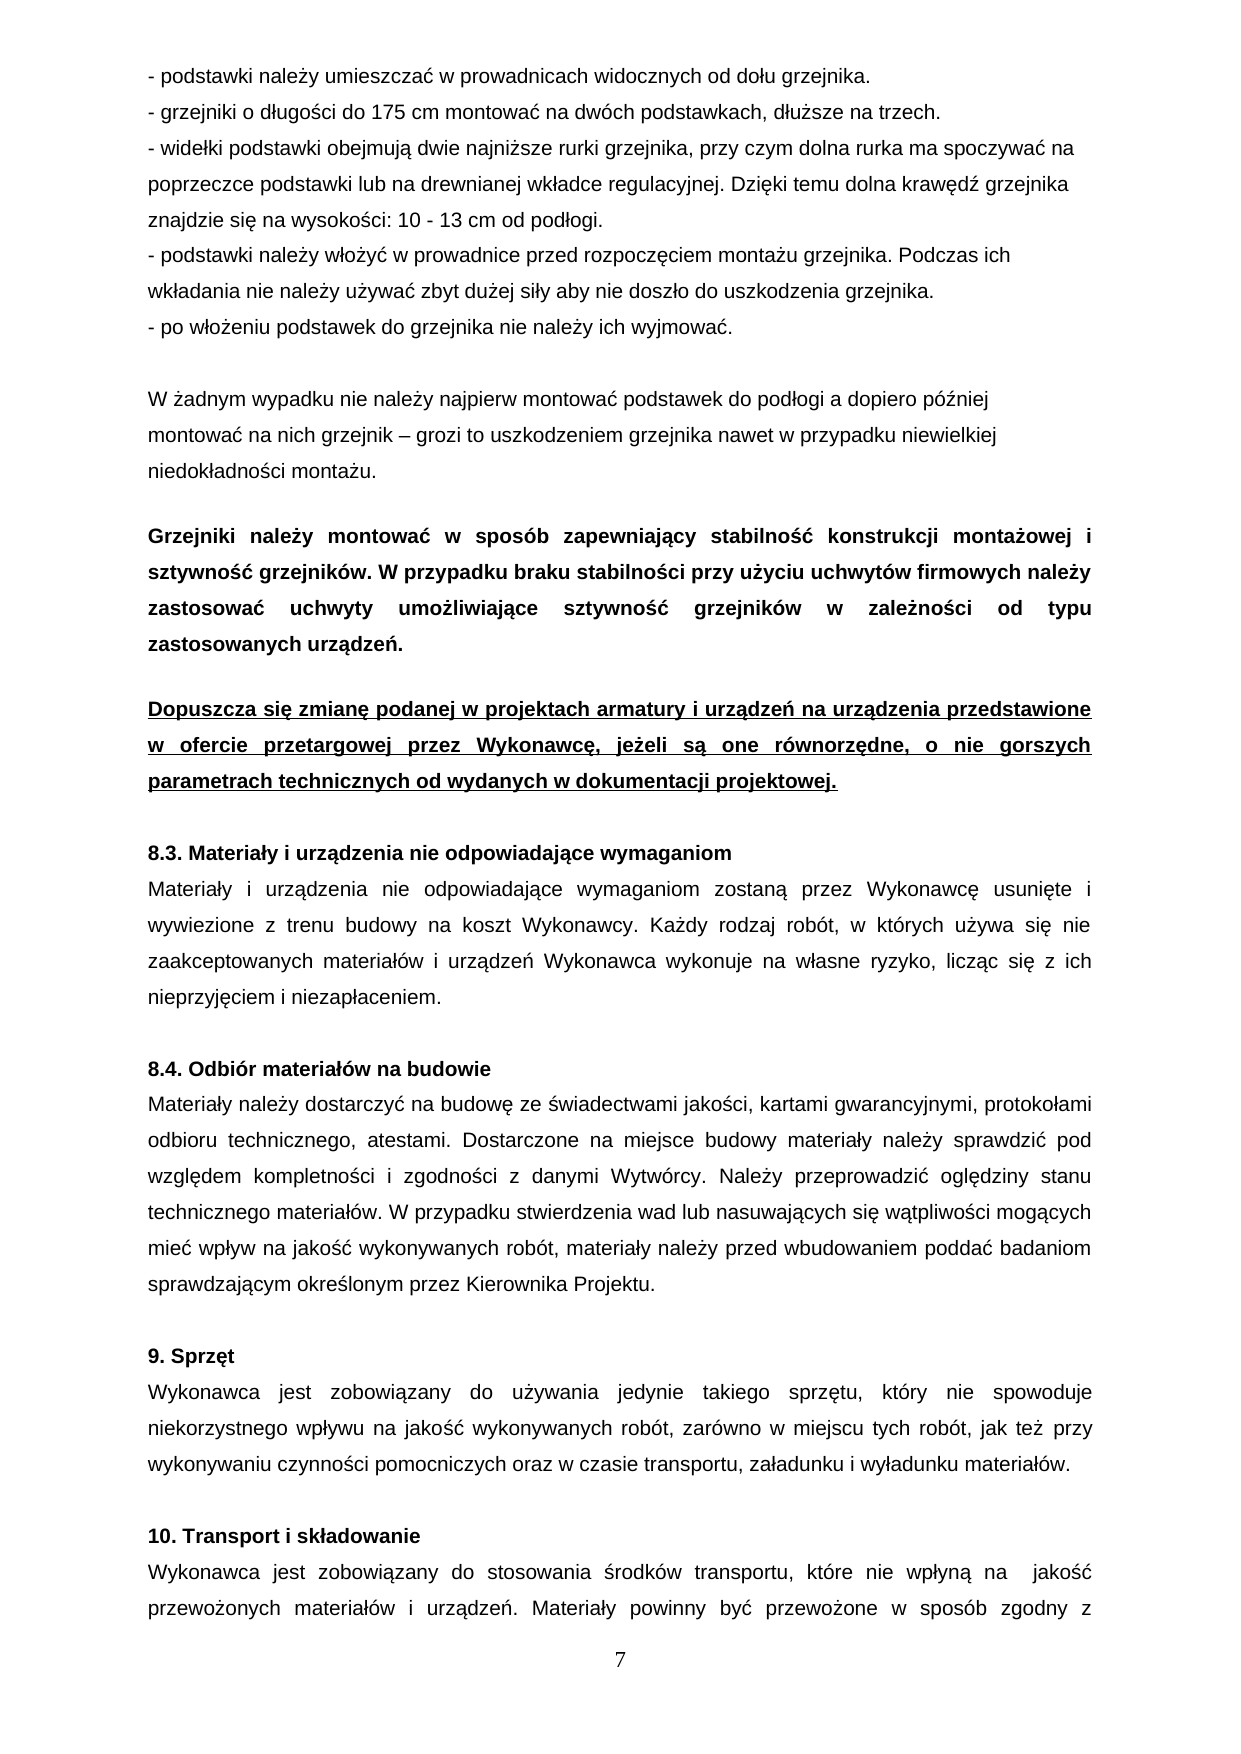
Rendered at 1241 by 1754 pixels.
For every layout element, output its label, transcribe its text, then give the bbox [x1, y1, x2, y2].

text Grzejniki należy montować w sposób zapewniający stabilność konstrukcji montażowej i sztywność grzejników. W przypadku braku stabilności przy użyciu uchwytów firmowych należy zastosować uchwyty umożliwiające sztywność grzejników w zależności od typu zastosowanych urządzeń. [148, 524, 1093, 656]
text - podstawki należy umieszczać w prowadnicach widocznych od dołu grzejnika. [148, 64, 1093, 88]
text niedokładności montażu. [148, 459, 1093, 483]
subtitle 8.3. Materiały i urządzenia nie odpowiadające wymaganiom [148, 841, 1093, 865]
text Materiały należy dostarczyć na budowę ze świadectwami jakości, kartami gwarancyjnymi, protokołami odbioru technicznego, atestami. Dostarczone na miejsce budowy materiały należy sprawdzić pod względem kompletności i zgodności z danymi Wytwórcy. Należy przeprowadzić oględziny stanu technicznego materiałów. W przypadku stwierdzenia wad lub nasuwających się wątpliwości mogących mieć wpływ na jakość wykonywanych robót, materiały należy przed wbudowaniem poddać badaniom sprawdzającym określonym przez Kierownika Projektu. [148, 1092, 1093, 1296]
text - widełki podstawki obejmują dwie najniższe rurki grzejnika, przy czym dolna rurka ma spoczywać na poprzeczce podstawki lub na drewnianej wkładce regulacyjnej. Dzięki temu dolna krawędź grzejnika znajdzie się na wysokości: 10 - 13 cm od podłogi. [148, 136, 1093, 231]
list Dopuszcza się zmianę podanej w projektach armatury i urządzeń na urządzenia przedstawione w ofercie przetargowej przez Wykonawcę, jeżeli są one równorzędne, o nie gorszych parametrach technicznych od wydanych w dokumentacji projektowej. [148, 697, 1093, 793]
text - po włożeniu podstawek do grzejnika nie należy ich wyjmować. [148, 315, 1093, 339]
text Wykonawca jest zobowiązany do używania jedynie takiego sprzętu, który nie spowoduje niekorzystnego wpływu na jakość wykonywanych robót, zarówno w miejscu tych robót, jak też przy wykonywaniu czynności pomocniczych oraz w czasie transportu, załadunku i wyładunku materiałów. [148, 1380, 1093, 1476]
text - podstawki należy włożyć w prowadnice przed rozpoczęciem montażu grzejnika. Podczas ich wkładania nie należy używać zbyt dużej siły aby nie doszło do uszkodzenia grzejnika. [148, 243, 1093, 303]
text - grzejniki o długości do 175 cm montować na dwóch podstawkach, dłuższe na trzech. [148, 99, 1093, 123]
text Materiały i urządzenia nie odpowiadające wymaganiom zostaną przez Wykonawcę usunięte i wywiezione z trenu budowy na koszt Wykonawcy. Każdy rodzaj robót, w których używa się nie zaakceptowanych materiałów i urządzeń Wykonawca wykonuje na własne ryzyko, licząc się z ich nieprzyjęciem i niezapłaceniem. [148, 877, 1093, 1008]
subtitle 8.4. Odbiór materiałów na budowie [148, 1056, 1093, 1080]
subtitle 10. Transport i składowanie [148, 1523, 1093, 1547]
text W żadnym wypadku nie należy najpierw montować podstawek do podłogi a dopiero później [148, 387, 1093, 411]
text Wykonawca jest zobowiązany do stosowania środków transportu, które nie wpłyną na jakość przewożonych materiałów i urządzeń. Materiały powinny być przewożone w sposób zgodny z [148, 1559, 1093, 1619]
subtitle 9. Sprzęt [148, 1344, 1093, 1368]
text montować na nich grzejnik – grozi to uszkodzeniem grzejnika nawet w przypadku niewielkiej [148, 423, 1093, 447]
